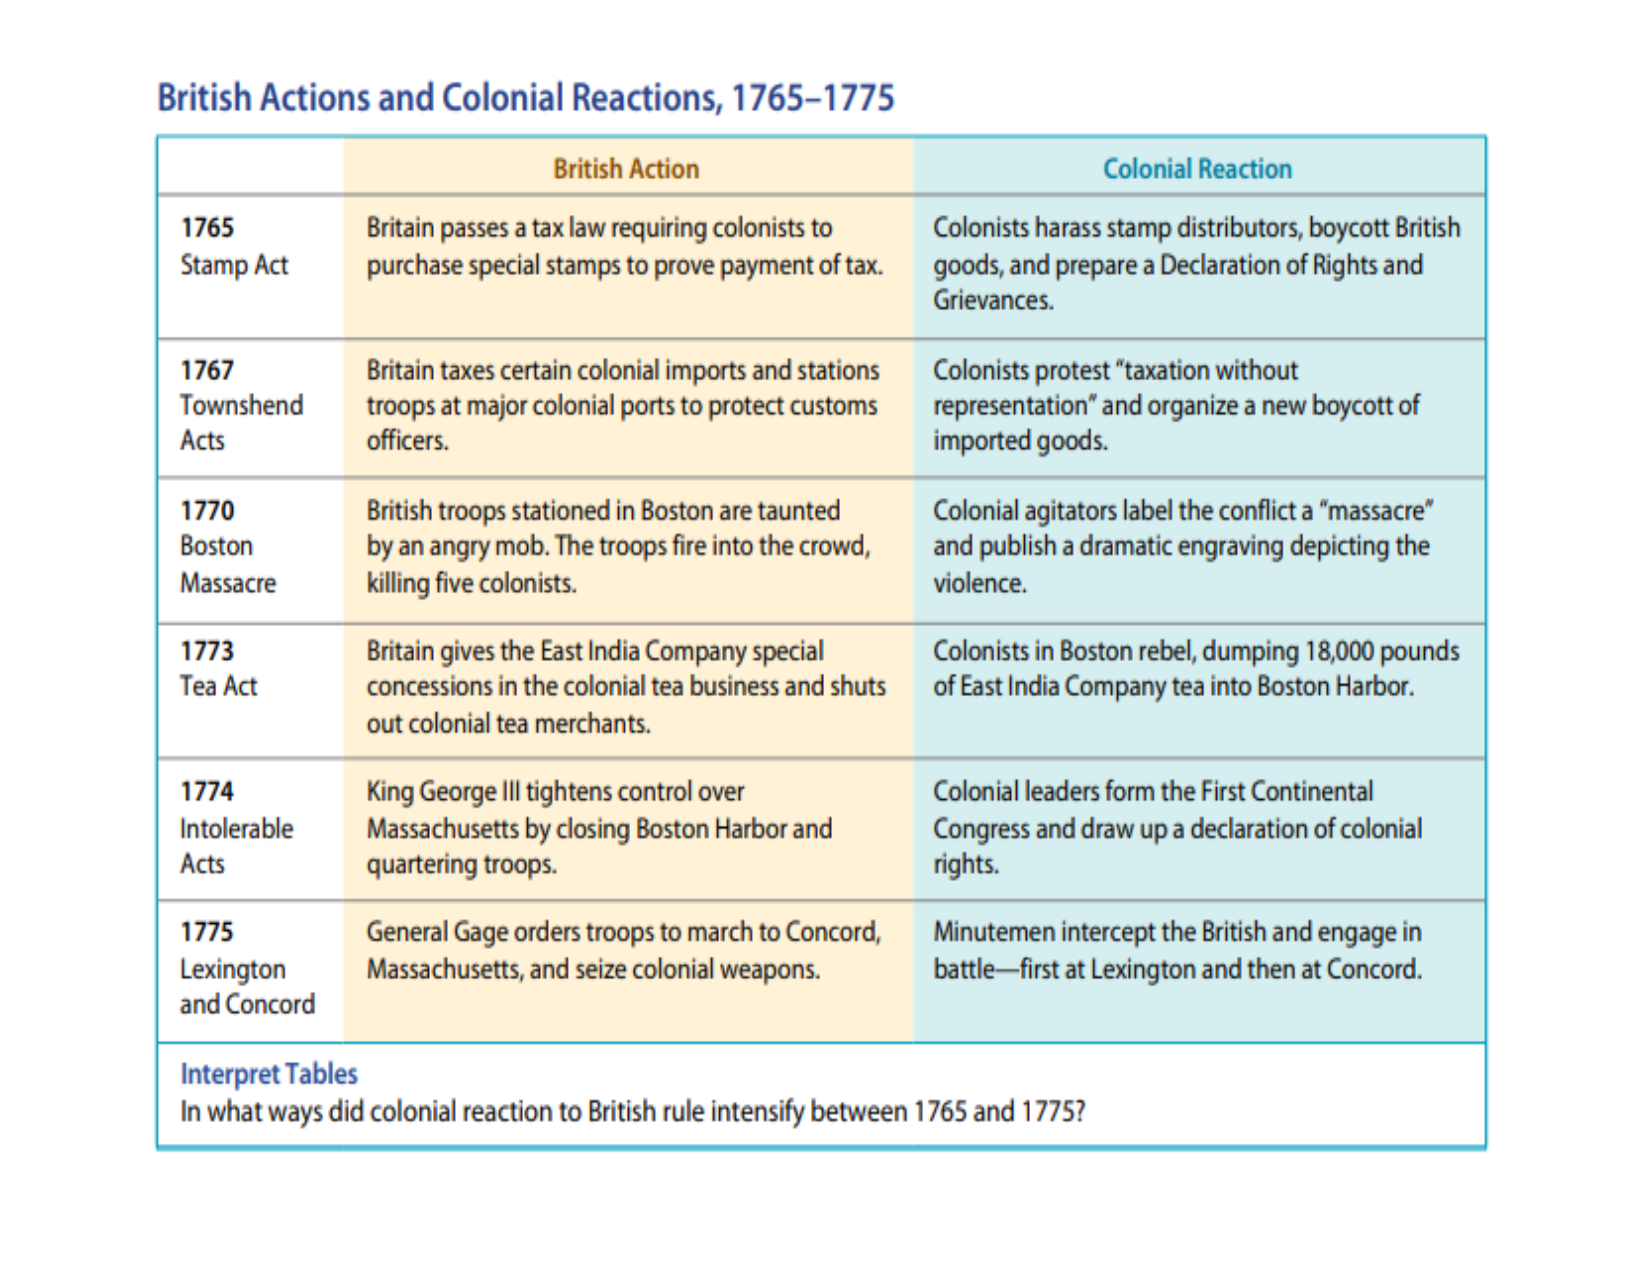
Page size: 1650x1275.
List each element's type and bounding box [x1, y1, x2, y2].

picture [133, 62, 1517, 1178]
